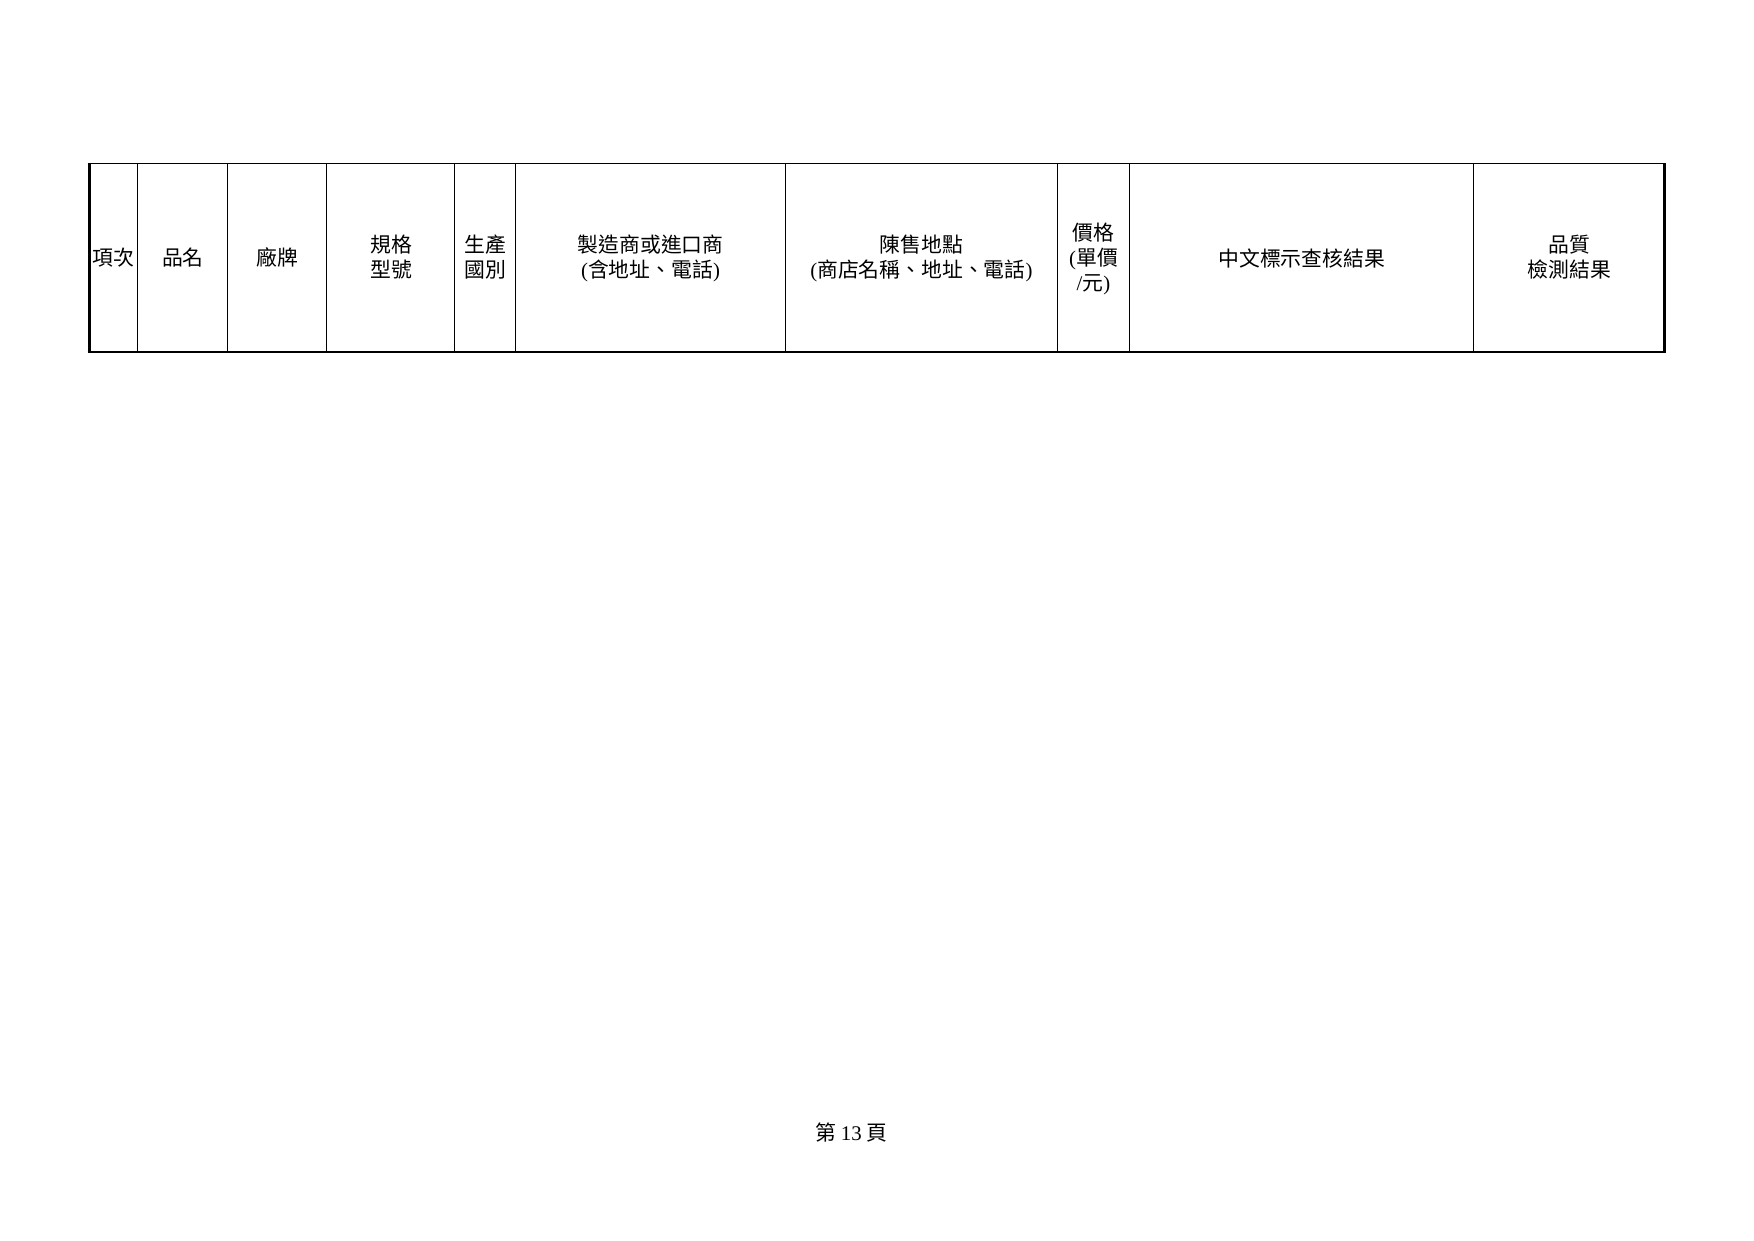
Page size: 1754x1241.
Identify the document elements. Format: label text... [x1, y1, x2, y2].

table_header 價格 (單價 /元) [1058, 164, 1129, 351]
table_header 中文標示查核結果 [1130, 164, 1473, 351]
table_header 項次 [91, 164, 137, 351]
table_header 陳售地點 (商店名稱、地址、電話) [786, 164, 1057, 351]
table_header 生產 國別 [455, 164, 515, 351]
table_header 規格 型號 [327, 164, 454, 351]
table_header 品名 [138, 164, 227, 351]
table_header 製造商或進口商 (含地址、電話) [516, 164, 785, 351]
table_header 廠牌 [228, 164, 326, 351]
table_header 品質 檢測結果 [1474, 164, 1663, 351]
